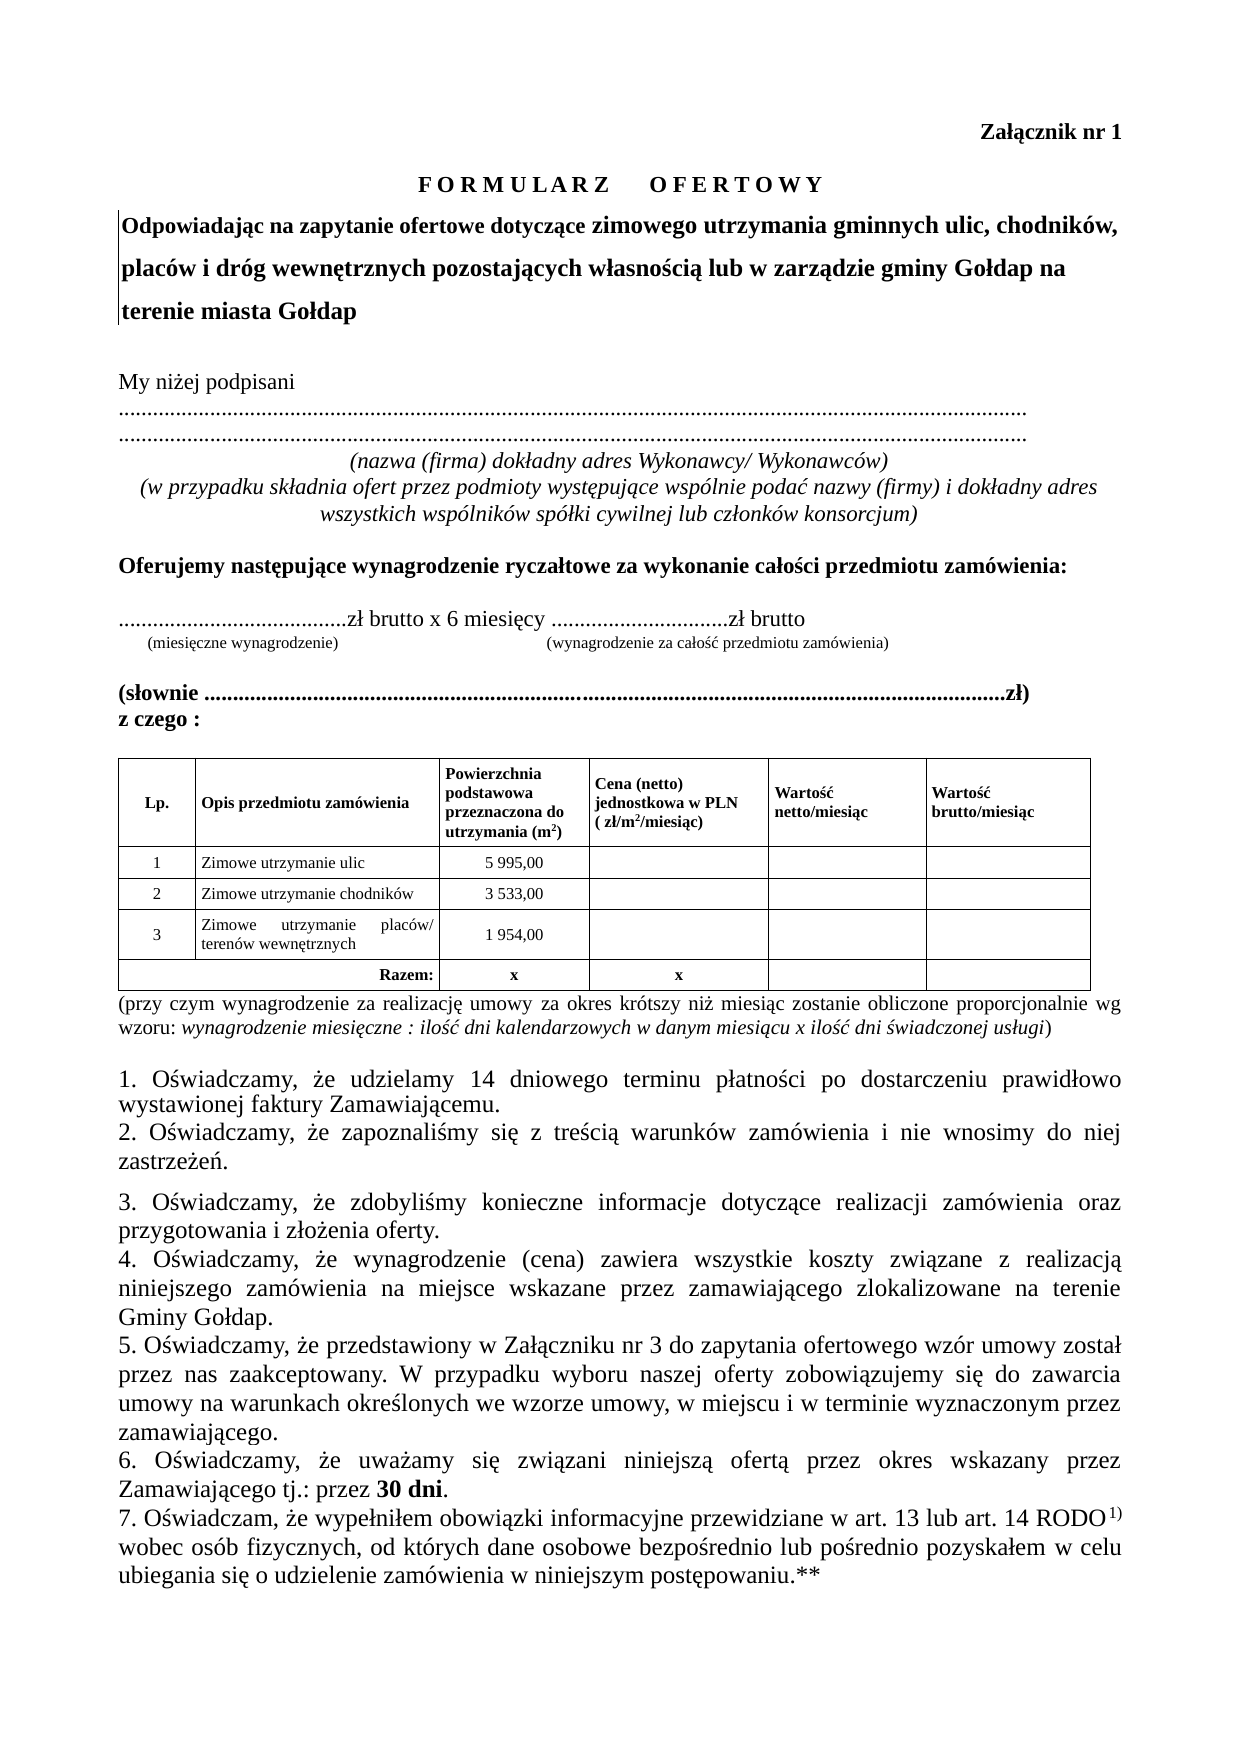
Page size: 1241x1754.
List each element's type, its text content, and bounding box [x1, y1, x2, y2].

table_cell [927, 910, 1090, 959]
table_cell 2 [119, 879, 195, 908]
table_cell 5 995,00 [440, 847, 589, 877]
table_cell 3 [119, 910, 195, 959]
table_cell 1 954,00 [440, 910, 589, 959]
table_cell [927, 879, 1090, 908]
text 6. Oświadczamy, że uważamy się związani niniejszą ofertą przez okres wskazany przez Zamawiającego tj.: przez 30 dni. [118, 1445, 1122, 1503]
table_header Opis przedmiotu zamówienia [196, 759, 439, 846]
text (w przypadku składnia ofert przez podmioty występujące wspólnie podać nazwy (firmy) i dokładny adres wszystkich wspólników spółki cywilnej lub członków konsorcjum) [118, 473, 1122, 526]
text 7. Oświadczam, że wypełniłem obowiązki informacyjne przewidziane w art. 13 lub art. 14 RODO1) wobec osób fizycznych, od których dane osobowe bezpośrednio lub pośrednio pozyskałem w celu ubiegania się o udzielenie zamówienia w niniejszym postępowaniu.** [118, 1503, 1122, 1589]
table_header Wartość netto/miesiąc [769, 759, 926, 846]
table_cell 3 533,00 [440, 879, 589, 908]
text 3. Oświadczamy, że zdobyliśmy konieczne informacje dotyczące realizacji zamówienia oraz przygotowania i złożenia oferty. [118, 1187, 1122, 1244]
table_header Wartość brutto/miesiąc [927, 759, 1090, 846]
text (miesięczne wynagrodzenie) (wynagrodzenie za całość przedmiotu zamówienia) [118, 631, 1122, 652]
text (słownie ............................................................................................................................................zł) [118, 678, 1122, 705]
table_cell x [590, 960, 768, 990]
table_cell [590, 879, 768, 908]
text ........................................zł brutto x 6 miesięcy ...............................zł brutto [118, 605, 1122, 631]
table_header Lp. [119, 759, 195, 846]
text F O R M U L A R Z O F E R T O W Y [118, 171, 1122, 197]
text (nazwa (firma) dokładny adres Wykonawcy/ Wykonawców) [118, 447, 1122, 473]
text 5. Oświadczamy, że przedstawiony w Załączniku nr 3 do zapytania ofertowego wzór umowy został przez nas zaakceptowany. W przypadku wyboru naszej oferty zobowiązujemy się do zawarcia umowy na warunkach określonych we wzorze umowy, w miejscu i w terminie wyznaczonym przez zamawiającego. [118, 1330, 1122, 1445]
table_cell Zimowe utrzymanie placów/ terenów wewnętrznych [196, 910, 439, 959]
subtitle Odpowiadając na zapytanie ofertowe dotyczące zimowego utrzymania gminnych ulic, chodników, placów i dróg wewnętrznych pozostających własnością lub w zarządzie gminy Gołdap na terenie miasta Gołdap [119, 210, 1122, 325]
table_cell 1 [119, 847, 195, 877]
table_cell [590, 847, 768, 877]
table_cell [927, 847, 1090, 877]
text z czego : [118, 705, 1122, 731]
table_cell [769, 879, 926, 908]
text Załącznik nr 1 [118, 118, 1122, 144]
text My niżej podpisani [118, 368, 1122, 394]
text 4. Oświadczamy, że wynagrodzenie (cena) zawiera wszystkie koszty związane z realizacją niniejszego zamówienia na miejsce wskazane przez zamawiającego zlokalizowane na terenie Gminy Gołdap. [118, 1244, 1122, 1330]
table_cell [769, 847, 926, 877]
table_cell [590, 910, 768, 959]
table_cell [927, 960, 1090, 990]
text ............................................................................................................................................................... [118, 394, 1122, 421]
text ............................................................................................................................................................... [118, 421, 1122, 447]
text Oferujemy następujące wynagrodzenie ryczałtowe za wykonanie całości przedmiotu zamówienia: [118, 552, 1122, 579]
text 2. Oświadczamy, że zapoznaliśmy się z treścią warunków zamówienia i nie wnosimy do niej zastrzeżeń. [118, 1117, 1122, 1175]
table_header Powierzchnia podstawowa przeznaczona do utrzymania (m2) [440, 759, 589, 846]
table_cell [769, 910, 926, 959]
table_cell Zimowe utrzymanie chodników [196, 879, 439, 908]
table_cell Razem: [119, 960, 439, 990]
table_cell Zimowe utrzymanie ulic [196, 847, 439, 877]
text 1. Oświadczamy, że udzielamy 14 dniowego terminu płatności po dostarczeniu prawidłowo wystawionej faktury Zamawiającemu. [118, 1067, 1122, 1117]
text (przy czym wynagrodzenie za realizację umowy za okres krótszy niż miesiąc zostanie obliczone proporcjonalnie wg wzoru: wynagrodzenie miesięczne : ilość dni kalendarzowych w danym miesiącu x ilość dni świadczonej usługi) [118, 991, 1122, 1039]
table_header Cena (netto) jednostkowa w PLN ( zł/m2/miesiąc) [590, 759, 768, 846]
table_cell x [440, 960, 589, 990]
table_cell [769, 960, 926, 990]
